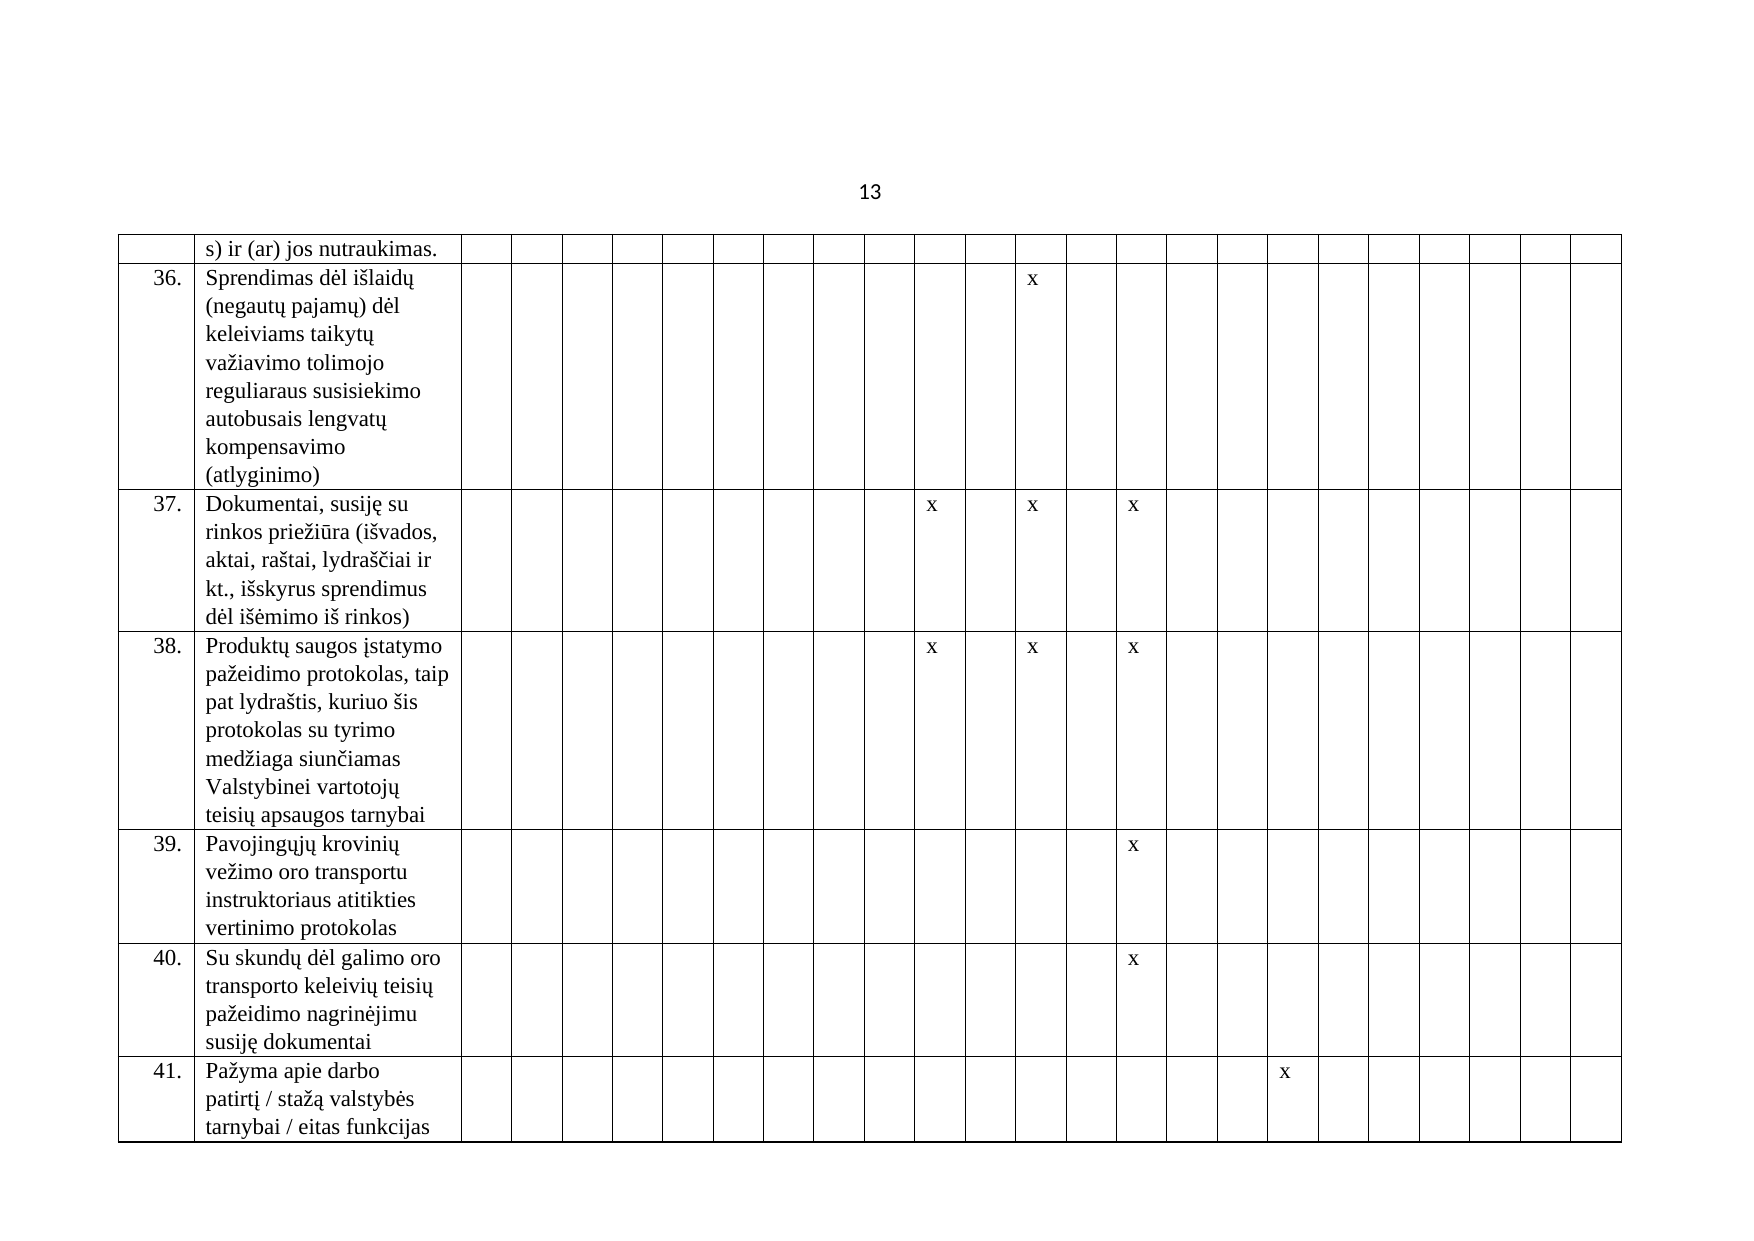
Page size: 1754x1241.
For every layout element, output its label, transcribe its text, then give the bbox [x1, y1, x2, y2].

table_cell [1016, 830, 1066, 942]
table_cell [1218, 490, 1267, 631]
table_cell [663, 944, 713, 1056]
table_cell [1218, 1057, 1267, 1141]
table_cell [512, 235, 562, 263]
table_cell [1016, 235, 1066, 263]
table_cell [1369, 632, 1419, 829]
table_cell Pažyma apie darbo patirtį / stažą valstybės tarnybai / eitas funkcijas [195, 1057, 461, 1141]
table_cell [563, 1057, 612, 1141]
table_cell [1521, 1057, 1570, 1141]
table_cell [814, 1057, 864, 1141]
table_cell [1218, 944, 1267, 1056]
table_cell x [1117, 830, 1166, 942]
table_cell x [1016, 632, 1066, 829]
table_cell [663, 490, 713, 631]
table_cell [512, 944, 562, 1056]
table_cell [865, 830, 914, 942]
table_cell [462, 830, 511, 942]
table_cell [915, 1057, 965, 1141]
table_cell [966, 235, 1015, 263]
table_cell [1369, 830, 1419, 942]
table_cell [1268, 235, 1318, 263]
table_cell [462, 632, 511, 829]
table_cell [663, 632, 713, 829]
table_cell [462, 264, 511, 489]
table_cell [1470, 235, 1520, 263]
table_cell [1167, 944, 1217, 1056]
table_cell [865, 490, 914, 631]
table_cell [1067, 944, 1116, 1056]
table_cell [1067, 830, 1116, 942]
table_cell [1016, 944, 1066, 1056]
table_cell [1319, 1057, 1368, 1141]
table_cell [714, 632, 763, 829]
table_cell [613, 264, 662, 489]
table_cell [1470, 264, 1520, 489]
table_cell [714, 1057, 763, 1141]
table_cell [119, 490, 194, 631]
table_cell [865, 944, 914, 1056]
table_cell [1218, 235, 1267, 263]
table_cell [512, 632, 562, 829]
table_cell [1268, 264, 1318, 489]
table_cell x [915, 490, 965, 631]
table_cell [1521, 944, 1570, 1056]
table_cell [1369, 235, 1419, 263]
table_cell [814, 830, 864, 942]
table_cell [512, 264, 562, 489]
table_cell [512, 490, 562, 631]
table_cell [966, 632, 1015, 829]
table_cell [1167, 264, 1217, 489]
table_cell [966, 490, 1015, 631]
table_cell [119, 264, 194, 489]
table_cell [119, 944, 194, 1056]
table_cell [1167, 235, 1217, 263]
table_cell [1420, 830, 1469, 942]
table_cell [1117, 264, 1166, 489]
table_cell [1470, 632, 1520, 829]
table_cell [563, 944, 612, 1056]
table_cell [814, 264, 864, 489]
table_cell [1167, 490, 1217, 631]
table_cell [119, 235, 194, 263]
table_cell [563, 264, 612, 489]
table_cell [613, 830, 662, 942]
table_cell [1167, 632, 1217, 829]
table_cell [1470, 830, 1520, 942]
table_cell [613, 1057, 662, 1141]
table_cell [1571, 264, 1621, 489]
table_cell [714, 235, 763, 263]
table_cell [714, 944, 763, 1056]
table_cell [1470, 944, 1520, 1056]
table_cell [764, 264, 813, 489]
table_cell [764, 235, 813, 263]
table_cell [1571, 235, 1621, 263]
table_cell [714, 830, 763, 942]
table_cell [714, 264, 763, 489]
table_cell [613, 944, 662, 1056]
table_cell [1218, 632, 1267, 829]
table_cell [1521, 632, 1570, 829]
table_cell [1218, 830, 1267, 942]
table_cell [563, 235, 612, 263]
table_cell [1369, 490, 1419, 631]
table_cell x [1016, 490, 1066, 631]
table_cell [1167, 1057, 1217, 1141]
table_cell [764, 830, 813, 942]
table_cell [1117, 1057, 1166, 1141]
table_cell [966, 1057, 1015, 1141]
table_cell [119, 830, 194, 942]
table_cell [512, 830, 562, 942]
table_cell [714, 490, 763, 631]
table_cell [1571, 1057, 1621, 1141]
table_cell s) ir (ar) jos nutraukimas. [195, 235, 461, 263]
table_cell [1067, 264, 1116, 489]
table_cell [1521, 830, 1570, 942]
table_cell [1369, 944, 1419, 1056]
table_cell [563, 632, 612, 829]
table_cell [663, 235, 713, 263]
table_cell [1319, 264, 1368, 489]
table_cell [915, 235, 965, 263]
table_cell [563, 830, 612, 942]
table_cell [915, 944, 965, 1056]
table_cell [1319, 490, 1368, 631]
table_cell [915, 264, 965, 489]
table_cell [865, 235, 914, 263]
table_cell [462, 235, 511, 263]
table_cell x [1268, 1057, 1318, 1141]
table_cell [1470, 1057, 1520, 1141]
table_cell [663, 1057, 713, 1141]
table_cell [764, 944, 813, 1056]
table_cell [966, 264, 1015, 489]
table_cell [1521, 264, 1570, 489]
table_cell [1521, 235, 1570, 263]
table_cell [119, 632, 194, 829]
table_cell [1067, 490, 1116, 631]
table_cell [1268, 944, 1318, 1056]
table_cell [1117, 235, 1166, 263]
table_cell [613, 632, 662, 829]
table_cell Dokumentai, susiję su rinkos priežiūra (išvados, aktai, raštai, lydraščiai ir kt., išskyrus sprendimus dėl išėmimo iš rinkos) [195, 490, 461, 631]
table_cell [814, 632, 864, 829]
table_cell [1067, 632, 1116, 829]
table_cell [1067, 1057, 1116, 1141]
table_cell [1571, 830, 1621, 942]
table_cell [915, 830, 965, 942]
table_cell [462, 944, 511, 1056]
table_cell [865, 632, 914, 829]
table_cell [1571, 632, 1621, 829]
table_cell [1369, 264, 1419, 489]
table_cell [1420, 490, 1469, 631]
table_cell [462, 1057, 511, 1141]
table_cell [119, 1057, 194, 1141]
table_cell x [1117, 490, 1166, 631]
table_cell x [1117, 632, 1166, 829]
table_cell x [1016, 264, 1066, 489]
table_cell [663, 830, 713, 942]
table_cell Produktų saugos įstatymo pažeidimo protokolas, taip pat lydraštis, kuriuo šis protokolas su tyrimo medžiaga siunčiamas Valstybinei vartotojų teisių apsaugos tarnybai [195, 632, 461, 829]
table_cell x [915, 632, 965, 829]
table_cell [814, 944, 864, 1056]
table_cell [764, 490, 813, 631]
table_cell [1167, 830, 1217, 942]
table_cell [1218, 264, 1267, 489]
table_cell [1470, 490, 1520, 631]
table_cell [966, 944, 1015, 1056]
table_cell x [1117, 944, 1166, 1056]
table_cell [462, 490, 511, 631]
table_cell [512, 1057, 562, 1141]
table_cell [1369, 1057, 1419, 1141]
table_cell [1319, 830, 1368, 942]
table_cell [1420, 632, 1469, 829]
table_cell [1319, 235, 1368, 263]
table_cell [764, 1057, 813, 1141]
table_cell [1420, 264, 1469, 489]
table_cell [1268, 830, 1318, 942]
table_cell [1319, 944, 1368, 1056]
table_cell [613, 235, 662, 263]
table_cell [1571, 490, 1621, 631]
table_cell [1268, 490, 1318, 631]
table_cell [663, 264, 713, 489]
table_cell [1067, 235, 1116, 263]
table_cell [865, 1057, 914, 1141]
table_cell [764, 632, 813, 829]
table_cell [966, 830, 1015, 942]
table_cell [1521, 490, 1570, 631]
table_cell [1420, 944, 1469, 1056]
table_cell [613, 490, 662, 631]
table_cell [1420, 1057, 1469, 1141]
table_cell Sprendimas dėl išlaidų (negautų pajamų) dėl keleiviams taikytų važiavimo tolimojo reguliaraus susisiekimo autobusais lengvatų kompensavimo (atlyginimo) [195, 264, 461, 489]
table_cell [563, 490, 612, 631]
table_cell [1016, 1057, 1066, 1141]
table_cell [1268, 632, 1318, 829]
table_cell [1571, 944, 1621, 1056]
table_cell [1420, 235, 1469, 263]
table_cell [814, 490, 864, 631]
table_cell Pavojingųjų krovinių vežimo oro transportu instruktoriaus atitikties vertinimo protokolas [195, 830, 461, 942]
table_cell [865, 264, 914, 489]
table_cell [814, 235, 864, 263]
table_cell Su skundų dėl galimo oro transporto keleivių teisių pažeidimo nagrinėjimu susiję dokumentai [195, 944, 461, 1056]
table_cell [1319, 632, 1368, 829]
